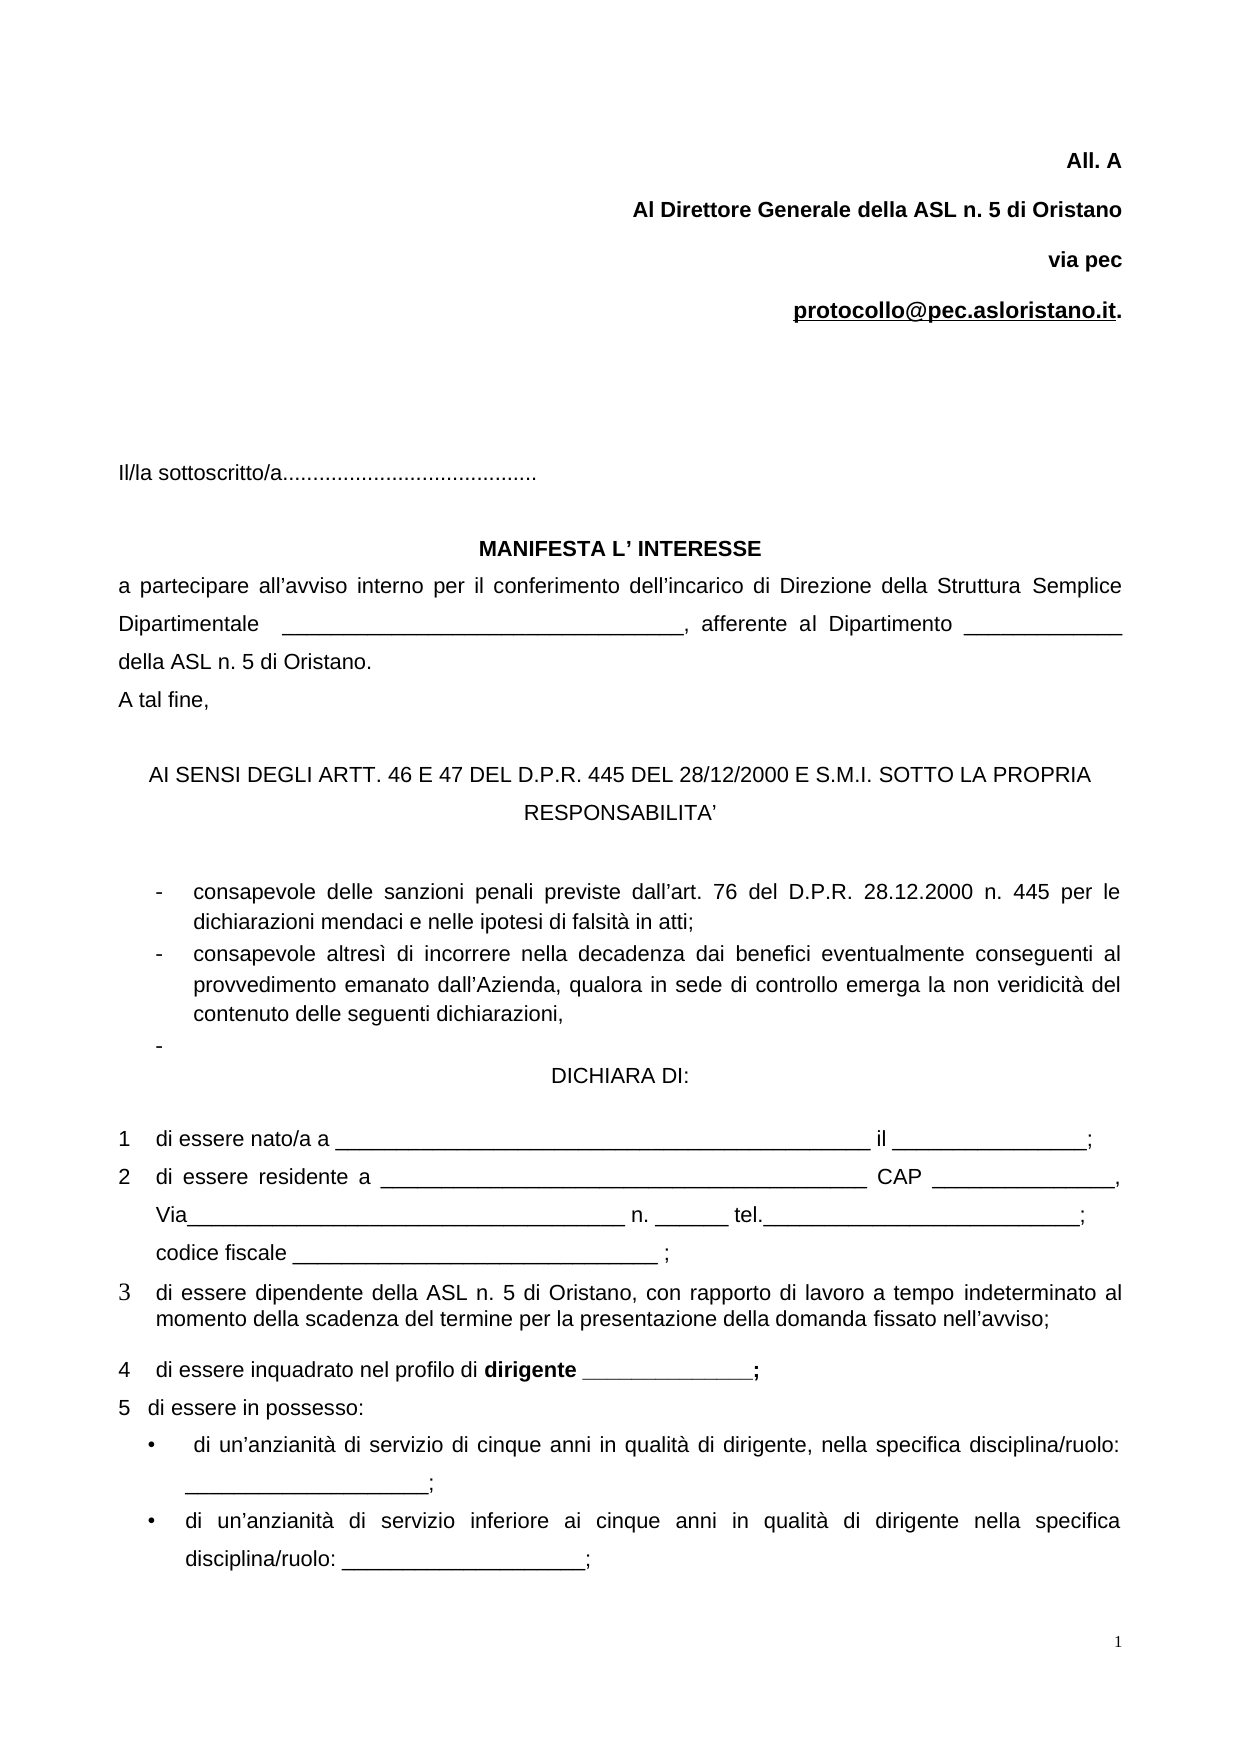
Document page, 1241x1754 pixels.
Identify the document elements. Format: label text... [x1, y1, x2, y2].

text Il/la sottoscritto/a.......................................... [118, 460, 1122, 485]
list codice fiscale ______________________________ ; [118, 1240, 1122, 1265]
text AI SENSI DEGLI ARTT. 46 E 47 DEL D.P.R. 445 DEL 28/12/2000 E S.M.I. SOTTO LA PROPRIA RESPONSABILITA’ [118, 762, 1122, 825]
list di essere in possesso: [118, 1394, 1122, 1420]
text DICHIARA DI: [118, 1063, 1122, 1088]
list consapevole delle sanzioni penali previste dall’art. 76 del D.P.R. 28.12.2000 n. 445 per le dichiarazioni mendaci e nelle ipotesi di falsità in atti; [156, 876, 1122, 934]
text Al Direttore Generale della ASL n. 5 di Oristano [118, 197, 1122, 223]
list di essere nato/a a ____________________________________________ il ________________; [118, 1126, 1122, 1151]
list  di un’anzianità di servizio di cinque anni in qualità di dirigente, nella specifica disciplina/ruolo: ____________________; [148, 1432, 1122, 1495]
text a partecipare all’avviso interno per il conferimento dell’incarico di Direzione della Struttura Semplice Dipartimentale _________________________________, afferente al Dipartimento _____________ della ASL n. 5 di Oristano. [118, 573, 1122, 674]
text A tal fine, [118, 687, 1122, 712]
list di essere inquadrato nel profilo di dirigente ______________; [118, 1357, 1122, 1382]
list di un’anzianità di servizio inferiore ai cinque anni in qualità di dirigente nella specifica disciplina/ruolo: ____________________; [148, 1508, 1122, 1571]
text All. A [118, 148, 1122, 173]
text via pec [118, 247, 1122, 272]
list di essere residente a ________________________________________ CAP _______________, Via____________________________________ n. ______ tel.__________________________; [118, 1164, 1122, 1227]
list consapevole altresì di incorrere nella decadenza dai benefici eventualmente conseguenti al provvedimento emanato dall’Azienda, qualora in sede di controllo emerga la non veridicità del contenuto delle seguenti dichiarazioni, [156, 938, 1122, 1026]
text protocollo@pec.asloristano.it. [118, 297, 1122, 323]
text MANIFESTA L’ INTERESSE [118, 535, 1122, 561]
list di essere dipendente della ASL n. 5 di Oristano, con rapporto di lavoro a tempo indeterminato al momento della scadenza del termine per la presentazione della domanda fissato nell’avviso; [118, 1277, 1122, 1331]
